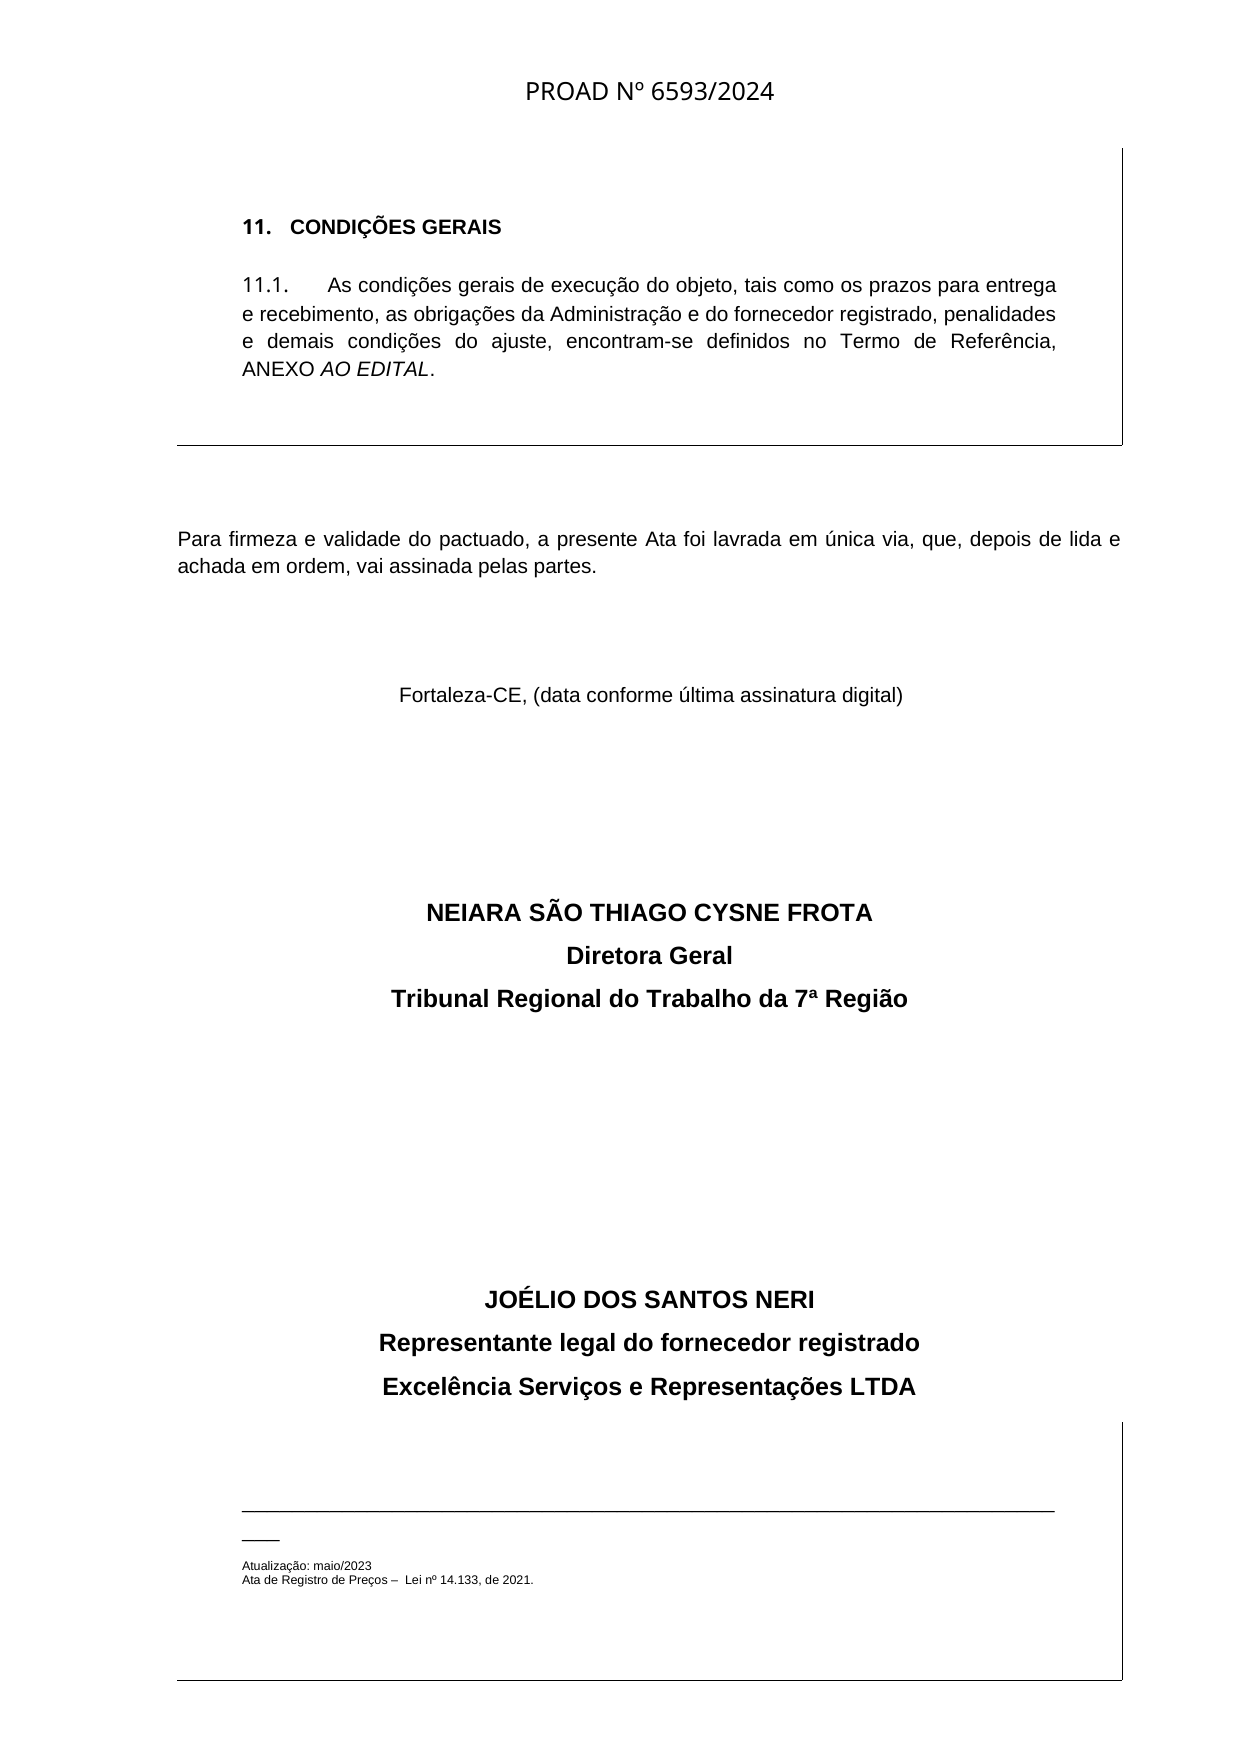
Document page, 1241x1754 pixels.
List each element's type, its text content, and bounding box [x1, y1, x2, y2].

text Tribunal Regional do Trabalho da 7ª Região [177, 984, 1122, 1013]
text Para firmeza e validade do pactuado, a presente Ata foi lavrada em única via, que, depois de lida e achada em ordem, vai assinada pelas partes. [177, 526, 1122, 578]
list As condições gerais de execução do objeto, tais como os prazos para entrega e recebimento, as obrigações da Administração e do fornecedor registrado, penalidades e demais condições do ajuste, encontram-se definidos no Termo de Referência, ANEXO AO EDITAL. [177, 205, 1122, 445]
text NEIARA SÃO THIAGO CYSNE FROTA [177, 898, 1122, 927]
text Representante legal do fornecedor registrado [177, 1328, 1122, 1357]
text Excelência Serviços e Representações LTDA [177, 1371, 1122, 1400]
text Diretora Geral [177, 941, 1122, 970]
list CONDIÇÕES GERAIS [177, 148, 1122, 205]
text JOÉLIO DOS SANTOS NERI [177, 1285, 1122, 1314]
text Fortaleza-CE, (data conforme última assinatura digital) [177, 682, 1125, 706]
